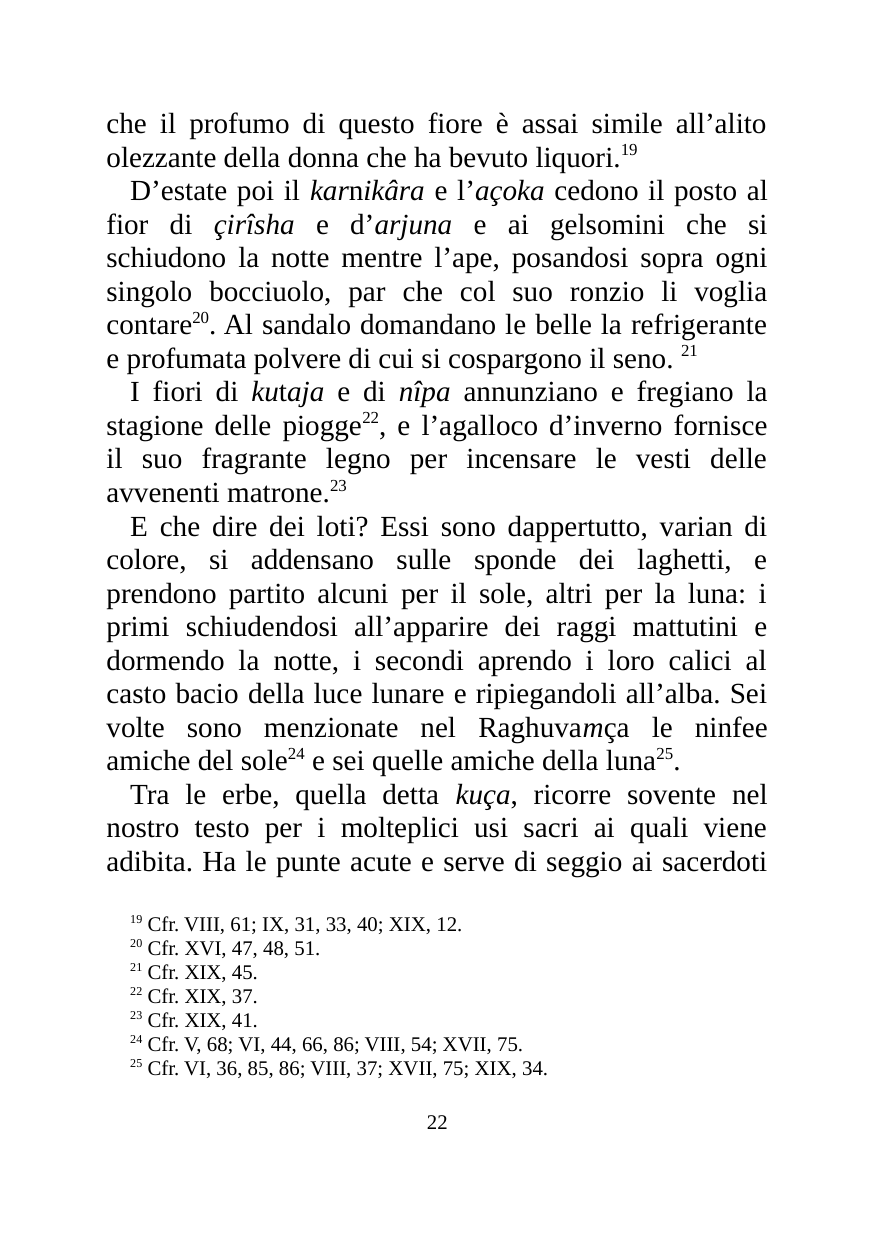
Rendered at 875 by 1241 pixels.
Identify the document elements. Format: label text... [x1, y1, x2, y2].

text che il profumo di questo fiore è assai simile all’alito olezzante della donna che ha bevuto liquori. [106, 106, 768, 173]
text Cfr. XVI, 47, 48, 51. [106, 936, 768, 960]
text Cfr. XIX, 45. [106, 960, 768, 984]
text E che dire dei loti? Essi sono dappertutto, varian di colore, si addensano sulle sponde dei laghetti, e prendono partito alcuni per il sole, altri per la luna: i primi schiudendosi all’apparire dei raggi mattutini e dormendo la notte, i secondi aprendo i loro calici al casto bacio della luce lunare e ripiegandoli all’alba. Sei volte sono menzionate nel Raghuvamça le ninfee amiche del sole e sei quelle amiche della luna. [106, 509, 768, 777]
text Cfr. XIX, 41. [106, 1008, 768, 1032]
text Tra le erbe, quella detta kuça, ricorre sovente nel nostro testo per i molteplici usi sacri ai quali viene adibita. Ha le punte acute e serve di seggio ai sacerdoti [106, 777, 768, 878]
text D’estate poi il karnikâra e l’açoka cedono il posto al fior di çirîsha e d’arjuna e ai gelsomini che si schiudono la notte mentre l’ape, posandosi sopra ogni singolo bocciuolo, par che col suo ronzio li voglia contare. Al sandalo domandano le belle la refrigerante e profumata polvere di cui si cospargono il seno. [106, 173, 768, 374]
text Cfr. XIX, 37. [106, 984, 768, 1008]
text Cfr. VIII, 61; IX, 31, 33, 40; XIX, 12. [106, 912, 768, 936]
text Cfr. V, 68; VI, 44, 66, 86; VIII, 54; XVII, 75. [106, 1032, 768, 1056]
text I fiori di kutaja e di nîpa annunziano e fregiano la stagione delle piogge, e l’agalloco d’inverno fornisce il suo fragrante legno per incensare le vesti delle avvenenti matrone. [106, 374, 768, 509]
text Cfr. VI, 36, 85, 86; VIII, 37; XVII, 75; XIX, 34. [106, 1056, 768, 1080]
